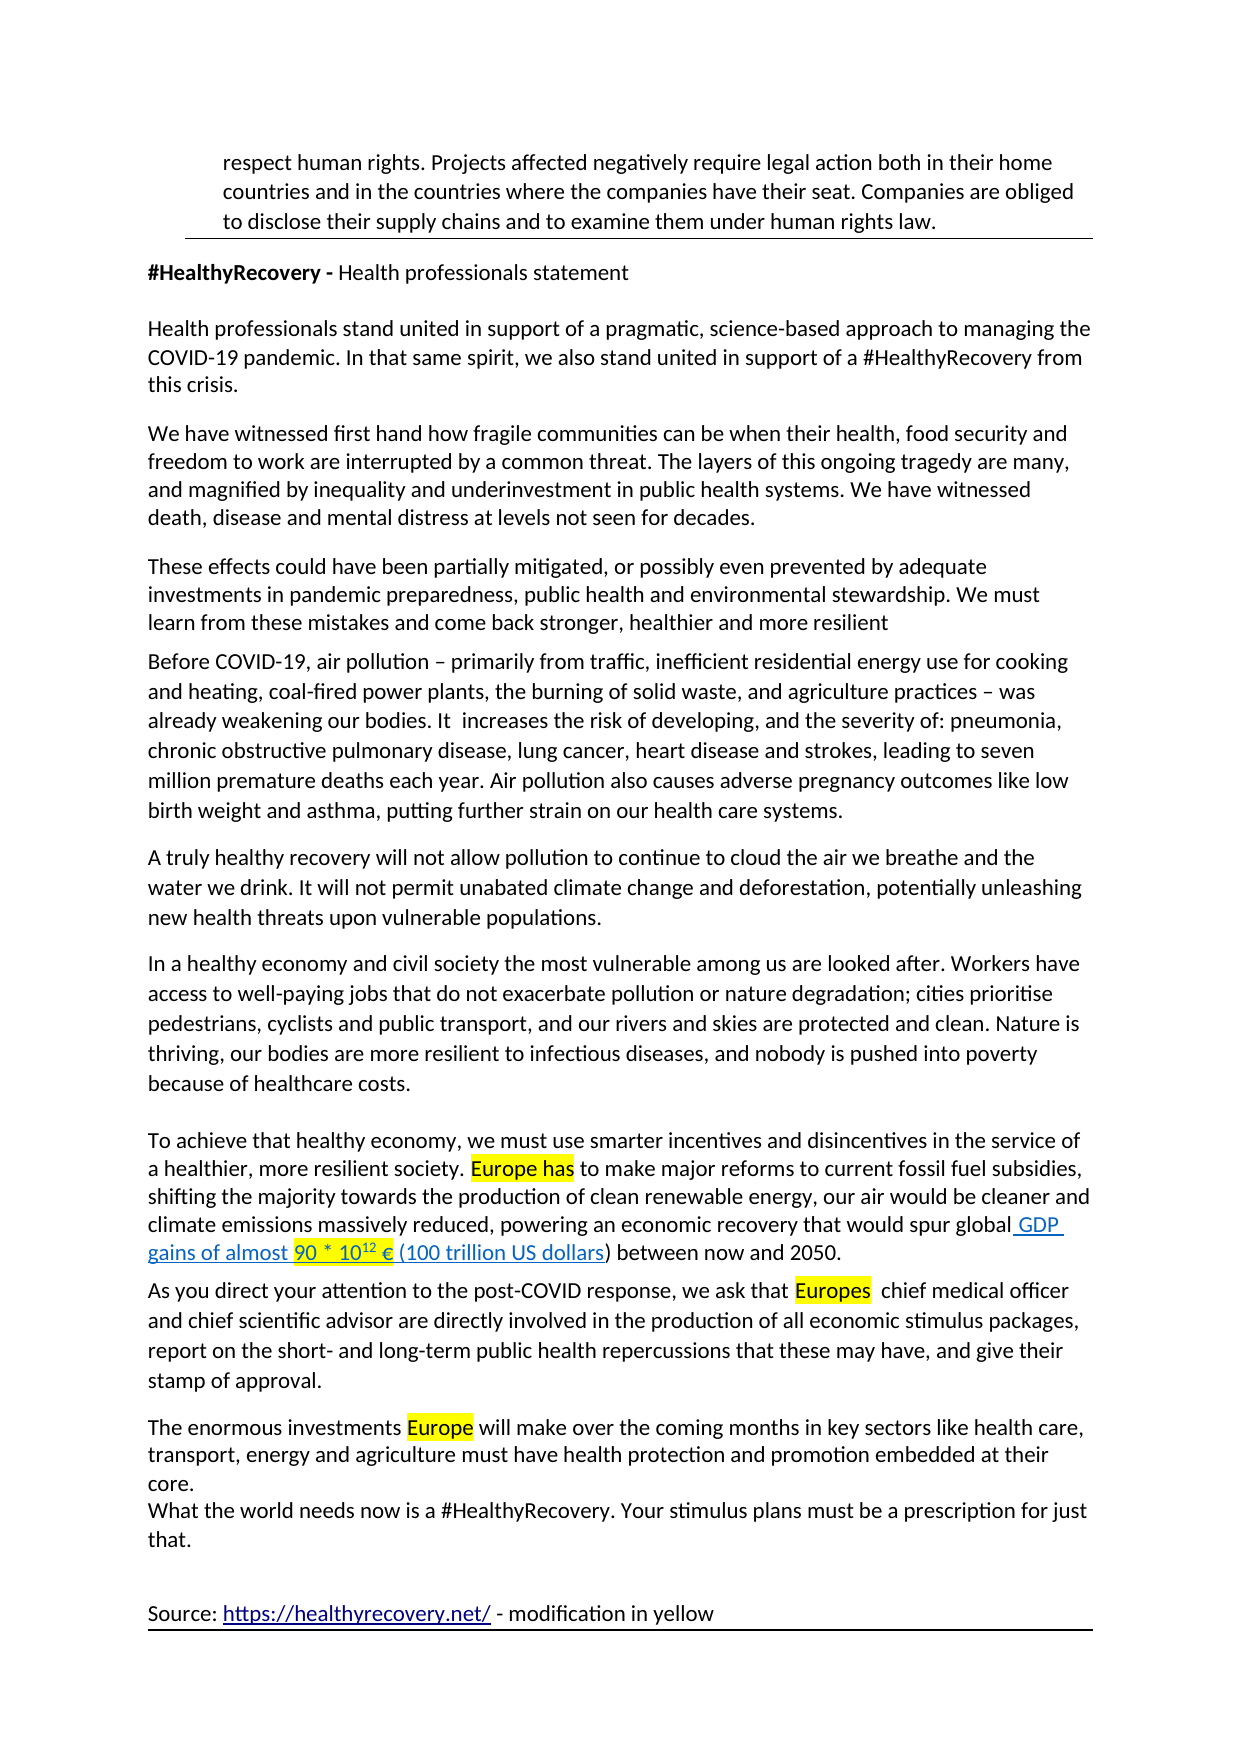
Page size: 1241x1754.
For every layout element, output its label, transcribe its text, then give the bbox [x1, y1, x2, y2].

text #HealthyRecovery - Health professionals statement [148, 258, 1093, 286]
text As you direct your attention to the post-COVID response, we ask that Europes chief medical officer and chief scientific advisor are directly involved in the production of all economic stimulus packages, report on the short- and long-term public health repercussions that these may have, and give their stamp of approval. [148, 1276, 1093, 1394]
list Source: https://healthyrecovery.net/ - modification in yellow [148, 1599, 1093, 1629]
text What the world needs now is a #HealthyRecovery. Your stimulus plans must be a prescription for just that. [148, 1497, 1093, 1553]
text Before COVID-19, air pollution – primarily from traffic, inefficient residential energy use for cooking and heating, coal-fired power plants, the burning of solid waste, and agriculture practices – was already weakening our bodies. It increases the risk of developing, and the severity of: pneumonia, chronic obstructive pulmonary disease, lung cancer, heart disease and strokes, leading to seven million premature deaths each year. Air pollution also causes adverse pregnancy outcomes like low birth weight and asthma, putting further strain on our health care systems. [148, 647, 1093, 824]
text These effects could have been partially mitigated, or possibly even prevented by adequate investments in pandemic preparedness, public health and environmental stewardship. We must learn from these mistakes and come back stronger, healthier and more resilient [148, 552, 1093, 636]
text We have witnessed first hand how fragile communities can be when their health, food security and freedom to work are interrupted by a common threat. The layers of this ongoing tragedy are many, and magnified by inequality and underinvestment in public health systems. We have witnessed death, disease and mental distress at levels not seen for decades. [148, 419, 1093, 532]
text Health professionals stand united in support of a pragmatic, science-based approach to managing the COVID-19 pandemic. In that same spirit, we also stand united in support of a #HealthyRecovery from this crisis. [148, 314, 1093, 399]
text The enormous investments Europe will make over the coming months in key sectors like health care, transport, energy and agriculture must have health protection and promotion embedded at their core. [148, 1413, 1093, 1497]
text A truly healthy recovery will not allow pollution to continue to cloud the air we breathe and the water we drink. It will not permit unabated climate change and deforestation, potentially unleashing new health threats upon vulnerable populations. [148, 843, 1093, 931]
text In a healthy economy and civil society the most vulnerable among us are looked after. Workers have access to well-paying jobs that do not exacerbate pollution or nature degradation; cities prioritise pedestrians, cyclists and public transport, and our rivers and skies are protected and clean. Nature is thriving, our bodies are more resilient to infectious diseases, and nobody is pushed into poverty because of healthcare costs. [148, 949, 1093, 1097]
text To achieve that healthy economy, we must use smarter incentives and disincentives in the service of a healthier, more resilient society. Europe has to make major reforms to current fossil fuel subsidies, shifting the majority towards the production of clean renewable energy, our air would be cleaner and climate emissions massively reduced, powering an economic recovery that would spur global GDP gains of almost 90 * 1012 € (100 trillion US dollars) between now and 2050. [148, 1126, 1093, 1266]
list respect human rights. Projects affected negatively require legal action both in their home countries and in the countries where the companies have their seat. Companies are obliged to disclose their supply chains and to examine them under human rights law. [185, 148, 1093, 238]
